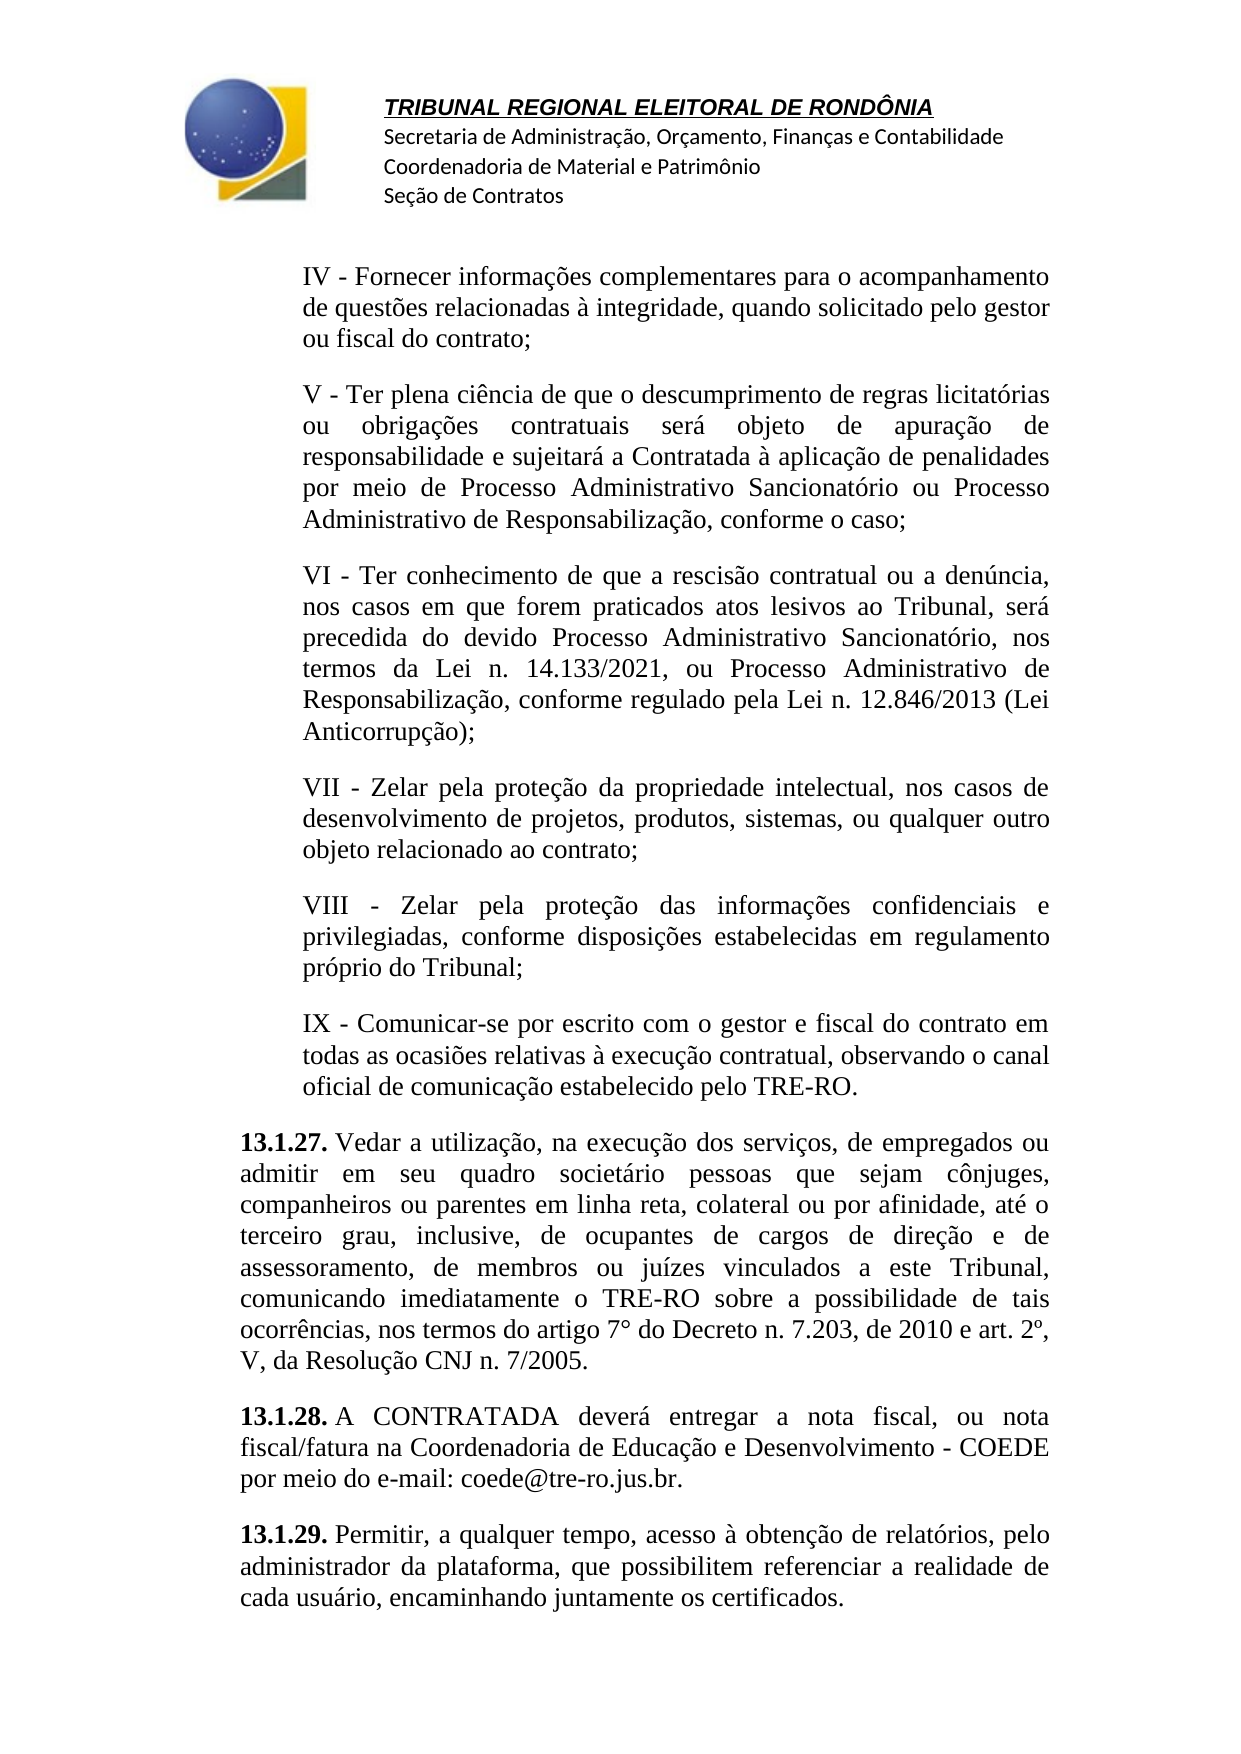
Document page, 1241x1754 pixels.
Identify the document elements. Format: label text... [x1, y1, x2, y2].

text 13.1.28. A CONTRATADA deverá entregar a nota fiscal, ou nota fiscal/fatura na Coordenadoria de Educação e Desenvolvimento - COEDE por meio do e-mail: coede@tre-ro.jus.br. [240, 1400, 1051, 1494]
text VII - Zelar pela proteção da propriedade intelectual, nos casos de desenvolvimento de projetos, produtos, sistemas, ou qualquer outro objeto relacionado ao contrato; [302, 771, 1051, 864]
text IV - Fornecer informações complementares para o acompanhamento de questões relacionadas à integridade, quando solicitado pelo gestor ou fiscal do contrato; [302, 260, 1051, 353]
text V - Ter plena ciência de que o descumprimento de regras licitatórias ou obrigações contratuais será objeto de apuração de responsabilidade e sujeitará a Contratada à aplicação de penalidades por meio de Processo Administrativo Sancionatório ou Processo Administrativo de Responsabilização, conforme o caso; [302, 378, 1051, 534]
text VI - Ter conhecimento de que a rescisão contratual ou a denúncia, nos casos em que forem praticados atos lesivos ao Tribunal, será precedida do devido Processo Administrativo Sancionatório, nos termos da Lei n. 14.133/2021, ou Processo Administrativo de Responsabilização, conforme regulado pela Lei n. 12.846/2013 (Lei Anticorrupção); [302, 559, 1051, 746]
text 13.1.27. Vedar a utilização, na execução dos serviços, de empregados ou admitir em seu quadro societário pessoas que sejam cônjuges, companheiros ou parentes em linha reta, colateral ou por afinidade, até o terceiro grau, inclusive, de ocupantes de cargos de direção e de assessoramento, de membros ou juízes vinculados a este Tribunal, comunicando imediatamente o TRE-RO sobre a possibilidade de tais ocorrências, nos termos do artigo 7° do Decreto n. 7.203, de 2010 e art. 2º, V, da Resolução CNJ n. 7/2005. [240, 1126, 1051, 1375]
text 13.1.29. Permitir, a qualquer tempo, acesso à obtenção de relatórios, pelo administrador da plataforma, que possibilitem referenciar a realidade de cada usuário, encaminhando juntamente os certificados. [240, 1519, 1051, 1612]
text VIII - Zelar pela proteção das informações confidenciais e privilegiadas, conforme disposições estabelecidas em regulamento próprio do Tribunal; [302, 889, 1051, 983]
text IX - Comunicar-se por escrito com o gestor e fiscal do contrato em todas as ocasiões relativas à execução contratual, observando o canal oficial de comunicação estabelecido pelo TRE-RO. [302, 1008, 1051, 1101]
